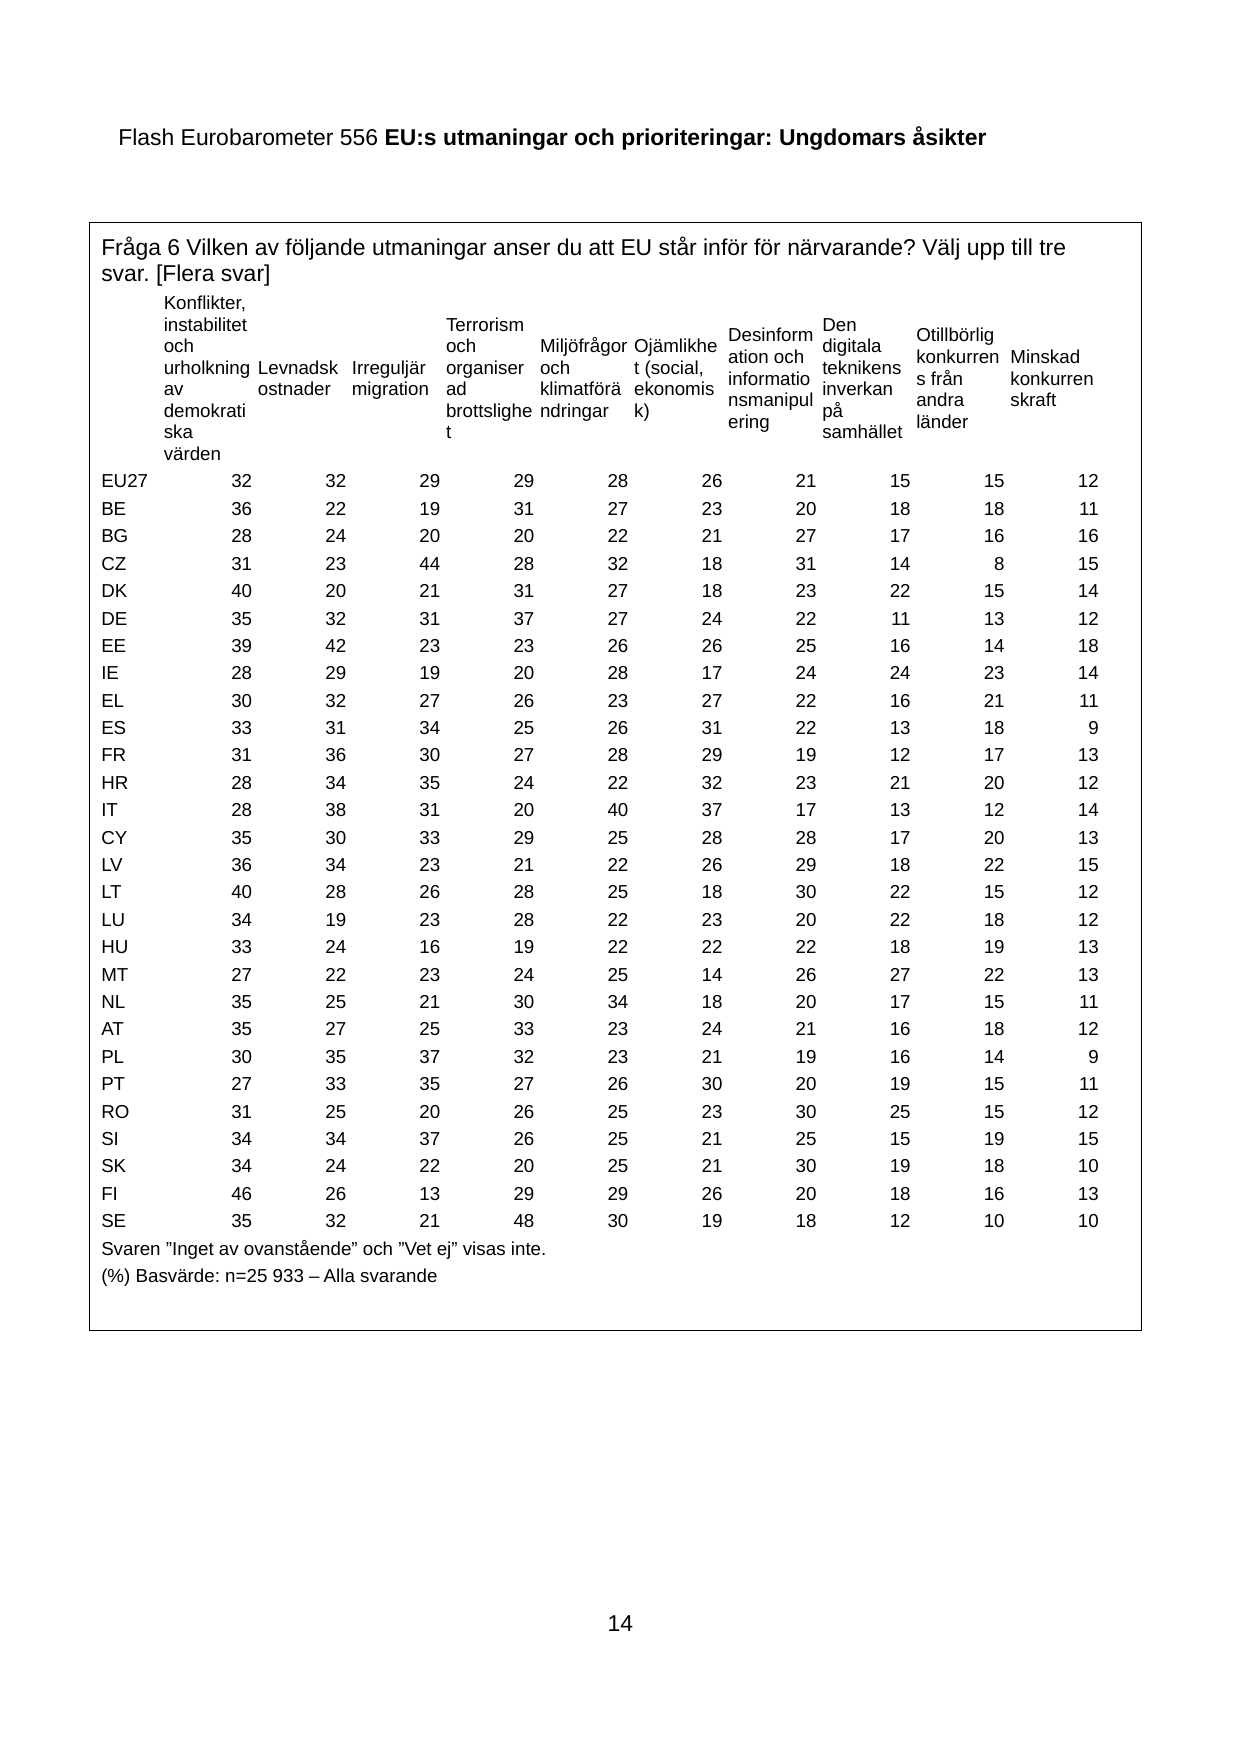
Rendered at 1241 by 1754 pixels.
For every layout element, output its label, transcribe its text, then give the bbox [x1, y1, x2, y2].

table_cell 17 [631, 659, 725, 687]
table_cell MT [98, 961, 161, 988]
table_cell 33 [349, 824, 443, 851]
table_cell 27 [443, 741, 537, 769]
table_cell LT [98, 878, 161, 906]
table_cell 13 [819, 714, 913, 741]
table_cell 12 [1007, 1098, 1101, 1125]
table_cell 28 [161, 522, 255, 549]
table_cell 25 [537, 824, 631, 851]
table_cell Otillbörlig konkurrens från andra länder [913, 289, 1007, 467]
table_cell 12 [1007, 468, 1101, 495]
table_cell 20 [725, 1180, 819, 1207]
table_cell 14 [631, 961, 725, 988]
table_cell 28 [161, 659, 255, 687]
table_cell 24 [255, 522, 349, 549]
table_cell 13 [349, 1180, 443, 1207]
table_cell 18 [913, 495, 1007, 522]
table_cell 34 [255, 851, 349, 878]
table_cell 18 [819, 495, 913, 522]
table_cell 20 [725, 988, 819, 1015]
table_cell 27 [161, 961, 255, 988]
table_cell 23 [913, 659, 1007, 687]
table_cell 34 [161, 906, 255, 933]
table_cell 15 [913, 1070, 1007, 1097]
table_cell 30 [161, 687, 255, 714]
table_cell 34 [537, 988, 631, 1015]
table_cell 29 [349, 468, 443, 495]
table_cell HR [98, 769, 161, 796]
table_cell 16 [819, 687, 913, 714]
table_cell IE [98, 659, 161, 687]
table_cell 24 [443, 961, 537, 988]
table_cell 24 [631, 604, 725, 632]
table_cell 28 [725, 824, 819, 851]
table_cell 15 [913, 1098, 1007, 1125]
table_cell 15 [1007, 1125, 1101, 1152]
table_cell 20 [349, 1098, 443, 1125]
table_cell 20 [443, 522, 537, 549]
table_cell 24 [725, 659, 819, 687]
table_cell 29 [255, 659, 349, 687]
table_cell 26 [537, 714, 631, 741]
table_cell 24 [255, 1152, 349, 1180]
table_cell 27 [161, 1070, 255, 1097]
table_cell 30 [537, 1207, 631, 1234]
table_cell 34 [161, 1152, 255, 1180]
table_cell 23 [349, 851, 443, 878]
table_cell 19 [631, 1207, 725, 1234]
table_cell 42 [255, 632, 349, 659]
table_cell 25 [443, 714, 537, 741]
table_cell 17 [913, 741, 1007, 769]
table_cell 21 [349, 988, 443, 1015]
table_cell 37 [349, 1125, 443, 1152]
table_cell 26 [443, 1098, 537, 1125]
table_cell 17 [819, 522, 913, 549]
table_cell CZ [98, 550, 161, 577]
table_cell Ojämlikhet (social, ekonomisk) [631, 289, 725, 467]
table_cell 33 [255, 1070, 349, 1097]
table_cell 28 [537, 468, 631, 495]
table_cell 27 [349, 687, 443, 714]
table_cell 18 [819, 1180, 913, 1207]
table_cell 21 [913, 687, 1007, 714]
table_cell 37 [631, 796, 725, 823]
table_cell 27 [819, 961, 913, 988]
table_cell 35 [161, 604, 255, 632]
table_cell 16 [1007, 522, 1101, 549]
table_cell 30 [725, 1098, 819, 1125]
table_cell 28 [443, 550, 537, 577]
table_cell 23 [443, 632, 537, 659]
table_cell 25 [819, 1098, 913, 1125]
table_cell 21 [349, 577, 443, 604]
table_cell 24 [443, 769, 537, 796]
table_cell 21 [725, 468, 819, 495]
table_cell 38 [255, 796, 349, 823]
table_cell 30 [725, 878, 819, 906]
table_cell 14 [819, 550, 913, 577]
table_cell 27 [631, 687, 725, 714]
table_cell Minskad konkurrenskraft [1007, 289, 1101, 467]
table_cell 24 [255, 933, 349, 961]
table_cell 18 [631, 988, 725, 1015]
table_cell 12 [819, 741, 913, 769]
table_cell 30 [161, 1043, 255, 1070]
table_cell 18 [913, 1015, 1007, 1043]
table_cell 22 [913, 851, 1007, 878]
table_cell 23 [349, 906, 443, 933]
table_cell Svaren ”Inget av ovanstående” och ”Vet ej” visas inte. [98, 1235, 1101, 1262]
table_cell 23 [537, 687, 631, 714]
table_cell 34 [161, 1125, 255, 1152]
table_cell 32 [255, 468, 349, 495]
table_cell 14 [913, 632, 1007, 659]
table_cell 25 [537, 878, 631, 906]
table_cell 22 [819, 906, 913, 933]
table_cell 13 [913, 604, 1007, 632]
table_cell 26 [631, 632, 725, 659]
table_cell 13 [819, 796, 913, 823]
table_cell 35 [349, 769, 443, 796]
table_cell 9 [1007, 1043, 1101, 1070]
table_cell 40 [537, 796, 631, 823]
table_cell Konflikter, instabilitet och urholkning av demokratiska värden [161, 289, 255, 467]
table_cell EU27 [98, 468, 161, 495]
table_cell (%) Basvärde: n=25 933 – Alla svarande [98, 1262, 1101, 1289]
table_cell 27 [255, 1015, 349, 1043]
table_cell 18 [819, 933, 913, 961]
table_cell 30 [443, 988, 537, 1015]
table_cell RO [98, 1098, 161, 1125]
table_cell 26 [349, 878, 443, 906]
table_cell 22 [537, 906, 631, 933]
table_cell 22 [537, 851, 631, 878]
table_cell 11 [1007, 1070, 1101, 1097]
table_cell 18 [819, 851, 913, 878]
table_cell 15 [1007, 550, 1101, 577]
table_cell 24 [631, 1015, 725, 1043]
table_cell 10 [1007, 1207, 1101, 1234]
table_cell 21 [443, 851, 537, 878]
table_cell 15 [819, 468, 913, 495]
table_cell 27 [725, 522, 819, 549]
table_cell 26 [255, 1180, 349, 1207]
table_cell 28 [631, 824, 725, 851]
table_cell 18 [913, 906, 1007, 933]
table_cell EE [98, 632, 161, 659]
table_cell DE [98, 604, 161, 632]
table_cell 25 [255, 988, 349, 1015]
table_cell 16 [913, 522, 1007, 549]
table_cell 36 [161, 495, 255, 522]
table_cell 32 [255, 687, 349, 714]
table_cell DK [98, 577, 161, 604]
table_cell 19 [819, 1070, 913, 1097]
table_cell 9 [1007, 714, 1101, 741]
table_cell 35 [255, 1043, 349, 1070]
table_cell 18 [631, 577, 725, 604]
table_cell 30 [725, 1152, 819, 1180]
table_cell [98, 289, 161, 467]
table_cell 32 [255, 1207, 349, 1234]
table_cell 23 [631, 906, 725, 933]
table_cell Miljöfrågor och klimatförändringar [537, 289, 631, 467]
table_cell 22 [349, 1152, 443, 1180]
table_cell 16 [913, 1180, 1007, 1207]
table_cell 23 [255, 550, 349, 577]
table_cell 15 [913, 468, 1007, 495]
table_cell 35 [161, 824, 255, 851]
table_cell 18 [725, 1207, 819, 1234]
table_cell 28 [161, 769, 255, 796]
table_cell 26 [631, 1180, 725, 1207]
table_cell 48 [443, 1207, 537, 1234]
table_cell 16 [819, 1043, 913, 1070]
table_cell 22 [913, 961, 1007, 988]
table_cell 25 [537, 1152, 631, 1180]
table_cell 22 [255, 961, 349, 988]
table_cell 31 [725, 550, 819, 577]
table_cell 20 [443, 796, 537, 823]
table_cell 22 [725, 604, 819, 632]
table_cell 14 [1007, 796, 1101, 823]
table_cell 36 [161, 851, 255, 878]
table_cell 12 [1007, 878, 1101, 906]
table_cell 11 [1007, 495, 1101, 522]
table_cell 20 [255, 577, 349, 604]
table_cell 13 [1007, 824, 1101, 851]
table_cell LV [98, 851, 161, 878]
table_cell 11 [1007, 687, 1101, 714]
table_cell NL [98, 988, 161, 1015]
table_cell 31 [349, 604, 443, 632]
table_cell 20 [443, 1152, 537, 1180]
table_cell 14 [1007, 659, 1101, 687]
table_cell 17 [725, 796, 819, 823]
table_cell 13 [1007, 741, 1101, 769]
table_cell 32 [255, 604, 349, 632]
table_cell 35 [161, 988, 255, 1015]
table_cell 21 [631, 1152, 725, 1180]
table_cell 35 [349, 1070, 443, 1097]
table_cell SI [98, 1125, 161, 1152]
table_cell PT [98, 1070, 161, 1097]
table_cell 19 [443, 933, 537, 961]
table_cell 15 [819, 1125, 913, 1152]
table_cell 19 [725, 1043, 819, 1070]
table_cell IT [98, 796, 161, 823]
table_cell 23 [725, 577, 819, 604]
table_cell 37 [349, 1043, 443, 1070]
table_cell SK [98, 1152, 161, 1180]
table_cell 23 [537, 1043, 631, 1070]
table_cell 22 [255, 495, 349, 522]
table_cell 19 [819, 1152, 913, 1180]
table_cell 12 [819, 1207, 913, 1234]
table_cell 25 [255, 1098, 349, 1125]
table_cell Den digitala teknikens inverkan på samhället [819, 289, 913, 467]
table_cell 18 [913, 714, 1007, 741]
table_cell 19 [349, 659, 443, 687]
table_cell 22 [537, 769, 631, 796]
table_cell Terrorism och organiserad brottslighet [443, 289, 537, 467]
table_cell 44 [349, 550, 443, 577]
table_cell 18 [631, 878, 725, 906]
table_cell 20 [725, 906, 819, 933]
table_cell 29 [537, 1180, 631, 1207]
table_cell FR [98, 741, 161, 769]
table_cell 35 [161, 1207, 255, 1234]
table_cell 31 [161, 550, 255, 577]
table_cell 22 [819, 878, 913, 906]
table_cell 34 [255, 1125, 349, 1152]
table_cell EL [98, 687, 161, 714]
table_cell 19 [913, 1125, 1007, 1152]
table_cell FI [98, 1180, 161, 1207]
table_cell ES [98, 714, 161, 741]
table_cell 28 [161, 796, 255, 823]
table_cell 31 [631, 714, 725, 741]
table_cell 21 [631, 1043, 725, 1070]
table_cell 31 [443, 495, 537, 522]
table_cell 11 [1007, 988, 1101, 1015]
table_cell 31 [255, 714, 349, 741]
table_cell Irreguljär migration [349, 289, 443, 467]
table_cell 25 [725, 632, 819, 659]
table_cell 27 [537, 577, 631, 604]
table_cell 12 [913, 796, 1007, 823]
table_cell 20 [725, 1070, 819, 1097]
table_cell 27 [537, 604, 631, 632]
table_cell SE [98, 1207, 161, 1234]
table_cell 23 [537, 1015, 631, 1043]
table_cell 33 [443, 1015, 537, 1043]
table_cell 18 [913, 1152, 1007, 1180]
table_cell 21 [349, 1207, 443, 1234]
table_cell 20 [913, 769, 1007, 796]
table_cell 22 [819, 577, 913, 604]
table_cell 22 [725, 687, 819, 714]
table_cell 35 [161, 1015, 255, 1043]
table_cell 27 [443, 1070, 537, 1097]
table_cell 33 [161, 714, 255, 741]
table_cell 25 [537, 1125, 631, 1152]
table_cell 15 [1007, 851, 1101, 878]
table_cell 19 [725, 741, 819, 769]
table_cell 12 [1007, 604, 1101, 632]
table_cell 18 [631, 550, 725, 577]
table_cell 26 [537, 1070, 631, 1097]
table_cell 21 [725, 1015, 819, 1043]
table_cell 26 [443, 687, 537, 714]
table_header Fråga 6 Vilken av följande utmaningar anser du att EU står inför för närvarande? Välj upp till tre svar. [Flera svar] [98, 231, 1101, 289]
table_cell 40 [161, 878, 255, 906]
table_cell 15 [913, 577, 1007, 604]
table_cell 20 [349, 522, 443, 549]
table_cell CY [98, 824, 161, 851]
table_cell 34 [255, 769, 349, 796]
table_cell 28 [537, 659, 631, 687]
table_cell 16 [349, 933, 443, 961]
table_cell 46 [161, 1180, 255, 1207]
table_cell 13 [1007, 1180, 1101, 1207]
table_cell 24 [819, 659, 913, 687]
table_cell 29 [443, 1180, 537, 1207]
table_cell 22 [631, 933, 725, 961]
table_cell 26 [443, 1125, 537, 1152]
table_cell 21 [819, 769, 913, 796]
table_cell 15 [913, 988, 1007, 1015]
table_cell 30 [255, 824, 349, 851]
table_cell 18 [1007, 632, 1101, 659]
table_cell 8 [913, 550, 1007, 577]
table_cell 26 [725, 961, 819, 988]
table_cell 31 [349, 796, 443, 823]
table_cell 15 [913, 878, 1007, 906]
table_cell 14 [913, 1043, 1007, 1070]
table_cell 22 [725, 933, 819, 961]
table_cell 25 [537, 1098, 631, 1125]
table_cell 22 [537, 522, 631, 549]
table_cell 31 [443, 577, 537, 604]
table_cell 12 [1007, 906, 1101, 933]
table_cell 23 [631, 495, 725, 522]
table_cell 10 [913, 1207, 1007, 1234]
table_cell 26 [631, 851, 725, 878]
table_cell 12 [1007, 1015, 1101, 1043]
table_cell 17 [819, 824, 913, 851]
table_cell 28 [443, 906, 537, 933]
table_cell 23 [631, 1098, 725, 1125]
table_cell 23 [349, 961, 443, 988]
table_cell 19 [913, 933, 1007, 961]
table_cell 21 [631, 1125, 725, 1152]
table_cell 19 [349, 495, 443, 522]
table_cell 25 [349, 1015, 443, 1043]
table_cell 29 [443, 468, 537, 495]
table_cell 33 [161, 933, 255, 961]
table_cell 23 [349, 632, 443, 659]
table_cell 27 [537, 495, 631, 522]
table_cell 13 [1007, 961, 1101, 988]
table_cell 29 [725, 851, 819, 878]
table_cell 22 [537, 933, 631, 961]
table_cell 32 [161, 468, 255, 495]
table_cell 30 [631, 1070, 725, 1097]
table_cell 28 [537, 741, 631, 769]
table_cell 14 [1007, 577, 1101, 604]
table_cell 29 [631, 741, 725, 769]
table_cell 39 [161, 632, 255, 659]
table_cell AT [98, 1015, 161, 1043]
table_cell LU [98, 906, 161, 933]
table_cell BG [98, 522, 161, 549]
table_cell 26 [537, 632, 631, 659]
table_cell 10 [1007, 1152, 1101, 1180]
table_cell 13 [1007, 933, 1101, 961]
table_cell Desinformation och informationsmanipulering [725, 289, 819, 467]
table_cell 32 [631, 769, 725, 796]
table_cell 21 [631, 522, 725, 549]
table_cell 22 [725, 714, 819, 741]
table_cell 17 [819, 988, 913, 1015]
table_cell 25 [725, 1125, 819, 1152]
table_cell 36 [255, 741, 349, 769]
table_cell 20 [913, 824, 1007, 851]
table_cell 30 [349, 741, 443, 769]
table_cell 28 [255, 878, 349, 906]
table_cell 25 [537, 961, 631, 988]
table_cell 20 [725, 495, 819, 522]
table_cell 16 [819, 632, 913, 659]
table_cell 32 [537, 550, 631, 577]
table_cell 19 [255, 906, 349, 933]
table_cell 16 [819, 1015, 913, 1043]
table_cell 26 [631, 468, 725, 495]
table_cell 40 [161, 577, 255, 604]
table_cell 11 [819, 604, 913, 632]
table_cell 23 [725, 769, 819, 796]
table_cell 28 [443, 878, 537, 906]
table_cell 12 [1007, 769, 1101, 796]
table_cell 20 [443, 659, 537, 687]
table_cell 37 [443, 604, 537, 632]
table_cell HU [98, 933, 161, 961]
table_cell BE [98, 495, 161, 522]
table_cell 34 [349, 714, 443, 741]
table_cell 31 [161, 1098, 255, 1125]
table_cell 29 [443, 824, 537, 851]
table_cell Levnadskostnader [255, 289, 349, 467]
table_cell PL [98, 1043, 161, 1070]
table_cell 31 [161, 741, 255, 769]
table_cell 32 [443, 1043, 537, 1070]
